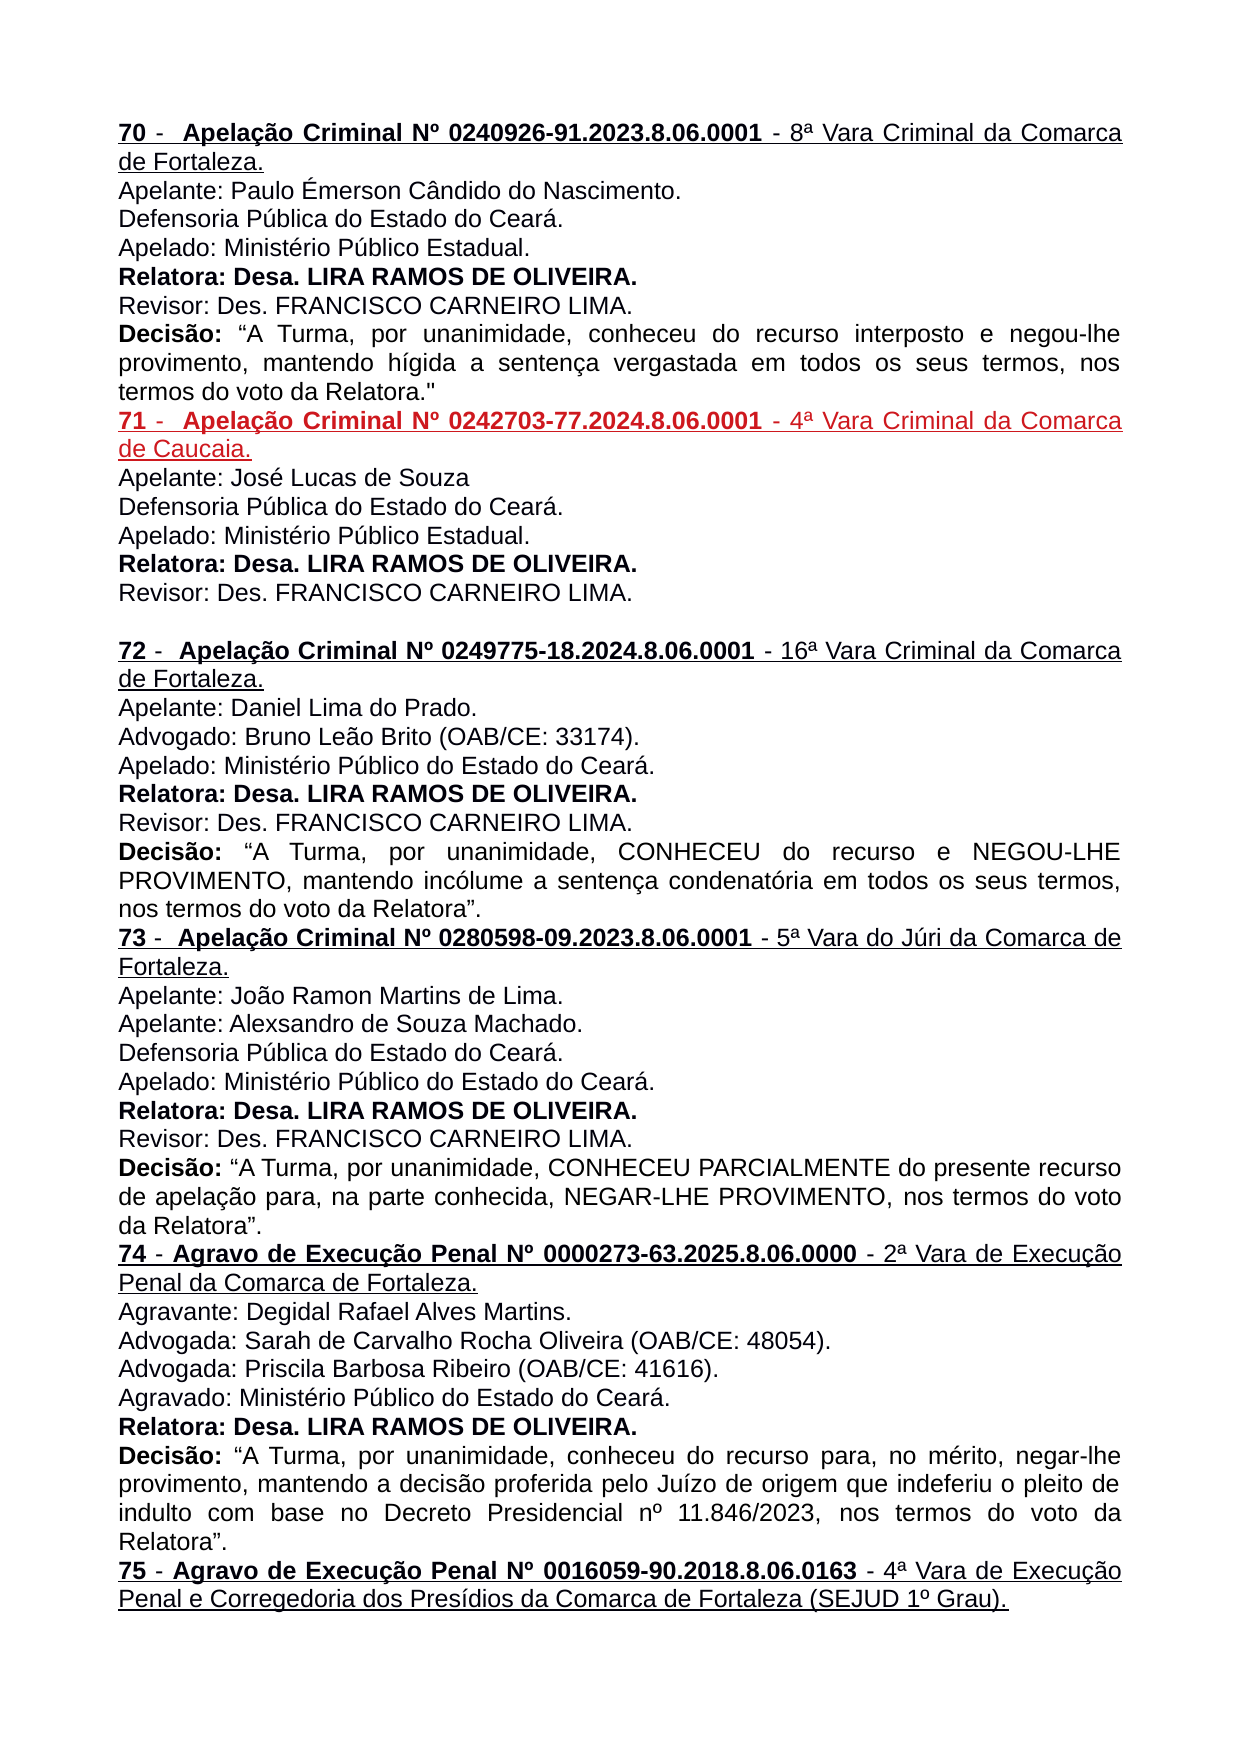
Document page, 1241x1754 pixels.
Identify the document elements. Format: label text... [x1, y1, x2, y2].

text Apelante: Paulo Émerson Cândido do Nascimento. [118, 176, 1122, 204]
text Decisão: “A Turma, por unanimidade, conheceu do recurso interposto e negou-lhe provimento, mantendo hígida a sentença vergastada em todos os seus termos, nos termos do voto da Relatora." [118, 319, 1122, 406]
text Apelado: Ministério Público Estadual. [118, 233, 1122, 262]
text Relatora: Desa. LIRA RAMOS DE OLIVEIRA. [118, 549, 1122, 578]
text Relatora: Desa. LIRA RAMOS DE OLIVEIRA. [118, 1412, 1122, 1441]
text Decisão: “A Turma, por unanimidade, conheceu do recurso para, no mérito, negar-lhe provimento, mantendo a decisão proferida pelo Juízo de origem que indeferiu o pleito de indulto com base no Decreto Presidencial nº 11.846/2023, nos termos do voto da Relatora”. [118, 1441, 1122, 1556]
text Apelante: Daniel Lima do Prado. [118, 693, 1122, 722]
text Relatora: Desa. LIRA RAMOS DE OLIVEIRA. [118, 1096, 1122, 1124]
text Advogada: Sarah de Carvalho Rocha Oliveira (OAB/CE: 48054). [118, 1326, 1122, 1354]
text Apelante: Alexsandro de Souza Machado. [118, 1009, 1122, 1038]
text 71 - Apelação Criminal Nº 0242703-77.2024.8.06.0001 - 4ª Vara Criminal da Comarca [118, 406, 1122, 431]
text 73 - Apelação Criminal Nº 0280598-09.2023.8.06.0001 - 5ª Vara do Júri da Comarca de [118, 923, 1122, 948]
text Relatora: Desa. LIRA RAMOS DE OLIVEIRA. [118, 262, 1122, 291]
text Defensoria Pública do Estado do Ceará. [118, 204, 1122, 233]
text 70 - Apelação Criminal Nº 0240926-91.2023.8.06.0001 - 8ª Vara Criminal da Comarca [118, 118, 1122, 143]
text Revisor: Des. FRANCISCO CARNEIRO LIMA. [118, 291, 1122, 319]
text Apelado: Ministério Público Estadual. [118, 521, 1122, 549]
text Fortaleza. [118, 949, 1122, 981]
text Agravado: Ministério Público do Estado do Ceará. [118, 1383, 1122, 1412]
text Revisor: Des. FRANCISCO CARNEIRO LIMA. [118, 578, 1122, 607]
text de Caucaia. [118, 432, 1122, 463]
text 74 - Agravo de Execução Penal Nº 0000273-63.2025.8.06.0000 - 2ª Vara de Execução [118, 1239, 1122, 1264]
text de Fortaleza. [118, 144, 1122, 176]
text Agravante: Degidal Rafael Alves Martins. [118, 1297, 1122, 1326]
text 72 - Apelação Criminal Nº 0249775-18.2024.8.06.0001 - 16ª Vara Criminal da Comarca [118, 636, 1122, 661]
text Revisor: Des. FRANCISCO CARNEIRO LIMA. [118, 808, 1122, 837]
text Penal da Comarca de Fortaleza. [118, 1266, 1122, 1297]
text Apelante: José Lucas de Souza [118, 463, 1122, 492]
text Defensoria Pública do Estado do Ceará. [118, 1038, 1122, 1067]
text 75 - Agravo de Execução Penal Nº 0016059-90.2018.8.06.0163 - 4ª Vara de Execução [118, 1556, 1122, 1581]
text Apelado: Ministério Público do Estado do Ceará. [118, 751, 1122, 779]
text Advogado: Bruno Leão Brito (OAB/CE: 33174). [118, 722, 1122, 751]
text Revisor: Des. FRANCISCO CARNEIRO LIMA. [118, 1124, 1122, 1153]
text Advogada: Priscila Barbosa Ribeiro (OAB/CE: 41616). [118, 1354, 1122, 1383]
text Apelado: Ministério Público do Estado do Ceará. [118, 1067, 1122, 1096]
text de Fortaleza. [118, 662, 1122, 693]
text Defensoria Pública do Estado do Ceará. [118, 492, 1122, 521]
text Apelante: João Ramon Martins de Lima. [118, 981, 1122, 1009]
text Relatora: Desa. LIRA RAMOS DE OLIVEIRA. [118, 779, 1122, 808]
text Penal e Corregedoria dos Presídios da Comarca de Fortaleza (SEJUD 1º Grau). [118, 1582, 1122, 1613]
text Decisão: “A Turma, por unanimidade, CONHECEU PARCIALMENTE do presente recurso de apelação para, na parte conhecida, NEGAR-LHE PROVIMENTO, nos termos do voto da Relatora”. [118, 1153, 1122, 1239]
text Decisão: “A Turma, por unanimidade, CONHECEU do recurso e NEGOU-LHE PROVIMENTO, mantendo incólume a sentença condenatória em todos os seus termos, nos termos do voto da Relatora”. [118, 837, 1122, 923]
